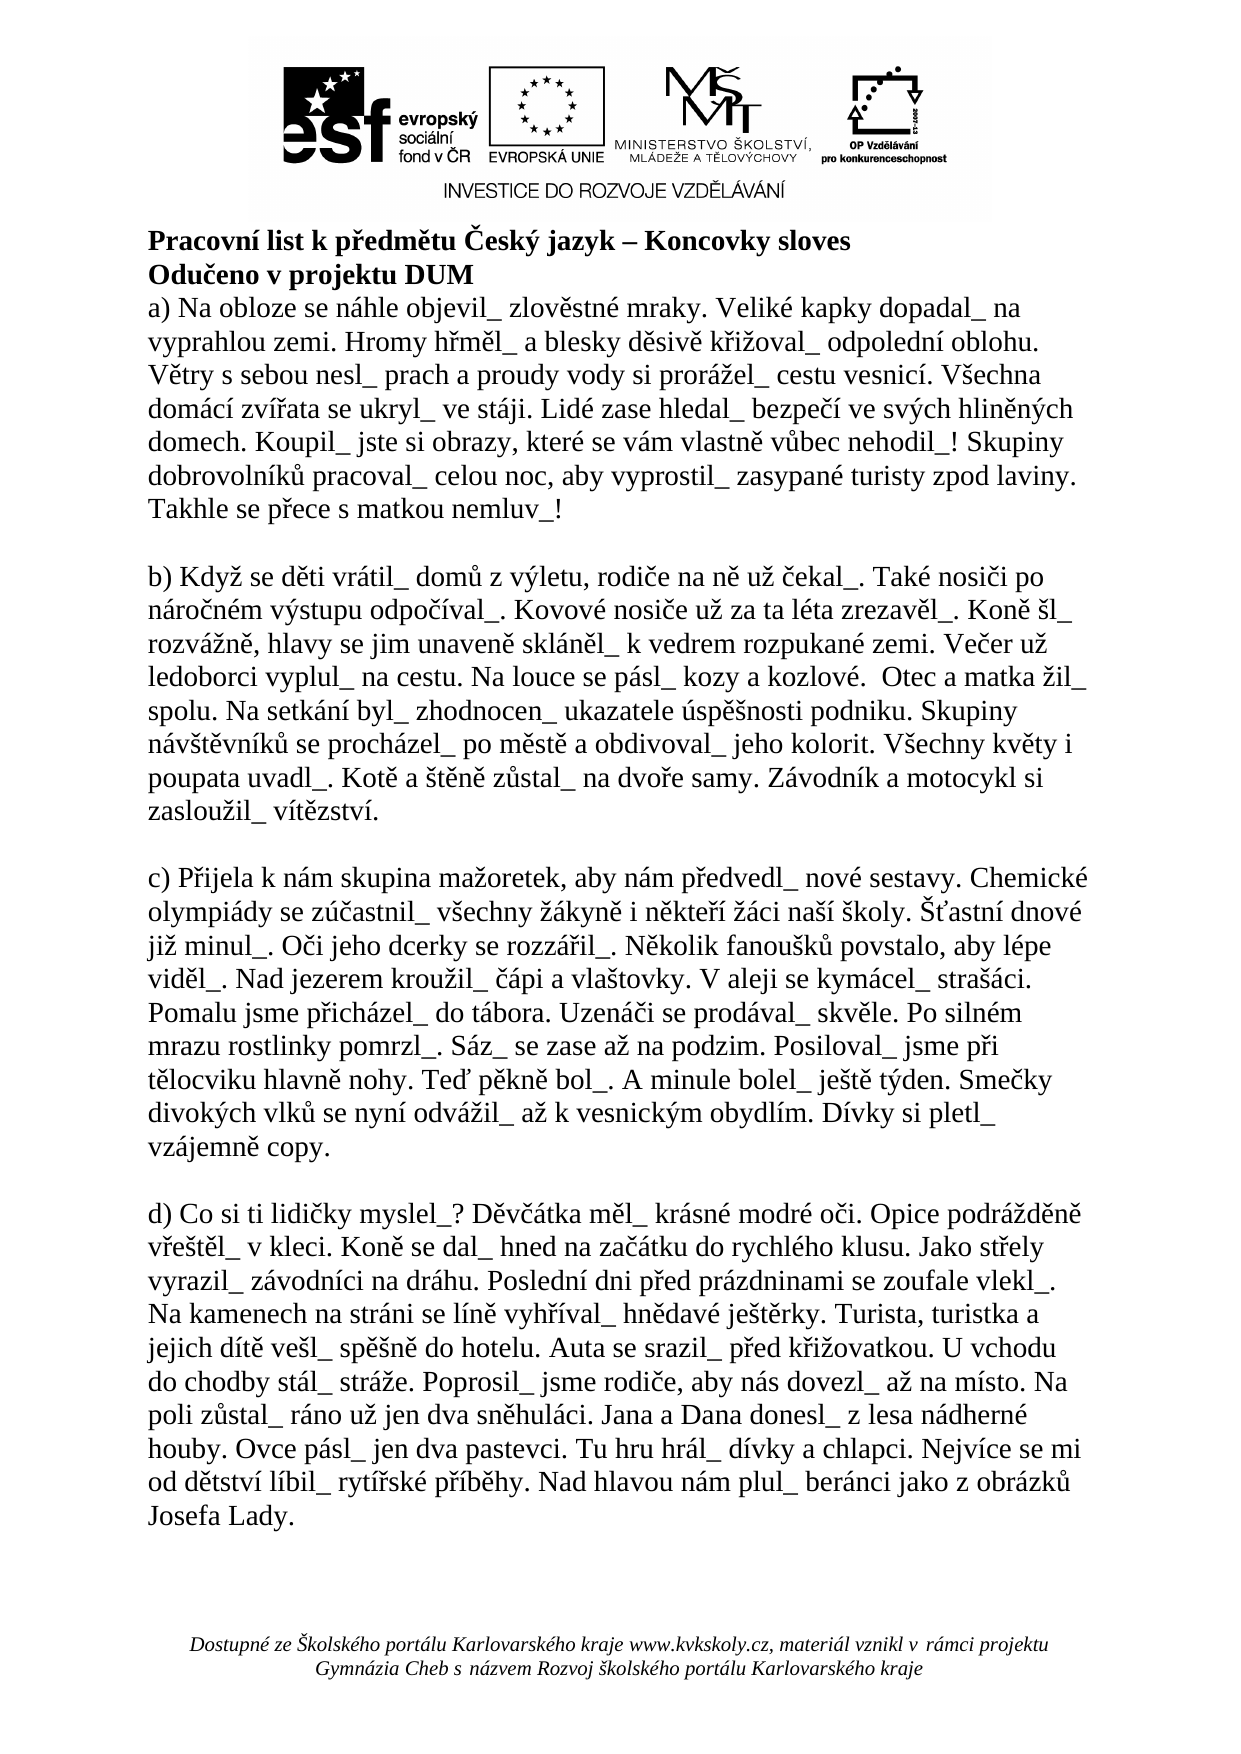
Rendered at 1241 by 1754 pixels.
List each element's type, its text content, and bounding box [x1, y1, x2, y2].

text Pracovní list k předmětu Český jazyk – Koncovky sloves [148, 148, 1092, 257]
text Odučeno v projektu DUM [148, 257, 1092, 290]
text b) Když se děti vrátil_ domů z výletu, rodiče na ně už čekal_. Také nosiči po náročném výstupu odpočíval_. Kovové nosiče už za ta léta zrezavěl_. Koně šl_ rozvážně, hlavy se jim unaveně skláněl_ k vedrem rozpukané zemi. Večer už ledoborci vyplul_ na cestu. Na louce se pásl_ kozy a kozlové. Otec a matka žil_ spolu. Na setkání byl_ zhodnocen_ ukazatele úspěšnosti podniku. Skupiny návštěvníků se procházel_ po městě a obdivoval_ jeho kolorit. Všechny květy i poupata uvadl_. Kotě a štěně zůstal_ na dvoře samy. Závodník a motocykl si zasloužil_ vítězství. [148, 559, 1092, 827]
picture [248, 36, 992, 222]
text c) Přijela k nám skupina mažoretek, aby nám předvedl_ nové sestavy. Chemické olympiády se zúčastnil_ všechny žákyně i někteří žáci naší školy. Šťastní dnové již minul_. Oči jeho dcerky se rozzářil_. Několik fanoušků povstalo, aby lépe viděl_. Nad jezerem kroužil_ čápi a vlaštovky. V aleji se kymácel_ strašáci. Pomalu jsme přicházel_ do tábora. Uzenáči se prodával_ skvěle. Po silném mrazu rostlinky pomrzl_. Sáz_ se zase až na podzim. Posiloval_ jsme při tělocviku hlavně nohy. Teď pěkně bol_. A minule bolel_ ještě týden. Smečky divokých vlků se nyní odvážil_ až k vesnickým obydlím. Dívky si pletl_ vzájemně copy. [148, 861, 1092, 1162]
text a) Na obloze se náhle objevil_ zlověstné mraky. Veliké kapky dopadal_ na vyprahlou zemi. Hromy hřměl_ a blesky děsivě křižoval_ odpolední oblohu. Větry s sebou nesl_ prach a proudy vody si prorážel_ cestu vesnicí. Všechna domácí zvířata se ukryl_ ve stáji. Lidé zase hledal_ bezpečí ve svých hliněných domech. Koupil_ jste si obrazy, které se vám vlastně vůbec nehodil_! Skupiny dobrovolníků pracoval_ celou noc, aby vyprostil_ zasypané turisty zpod laviny. Takhle se přece s matkou nemluv_! [148, 290, 1092, 525]
text d) Co si ti lidičky myslel_? Děvčátka měl_ krásné modré oči. Opice podrážděně vřeštěl_ v kleci. Koně se dal_ hned na začátku do rychlého klusu. Jako střely vyrazil_ závodníci na dráhu. Poslední dni před prázdninami se zoufale vlekl_. Na kamenech na stráni se líně vyhříval_ hnědavé ještěrky. Turista, turistka a jejich dítě vešl_ spěšně do hotelu. Auta se srazil_ před křižovatkou. U vchodu do chodby stál_ stráže. Poprosil_ jsme rodiče, aby nás dovezl_ až na místo. Na poli zůstal_ ráno už jen dva sněhuláci. Jana a Dana donesl_ z lesa nádherné houby. Ovce pásl_ jen dva pastevci. Tu hru hrál_ dívky a chlapci. Nejvíce se mi od dětství líbil_ rytířské příběhy. Nad hlavou nám plul_ beránci jako z obrázků Josefa Lady. [148, 1196, 1092, 1531]
